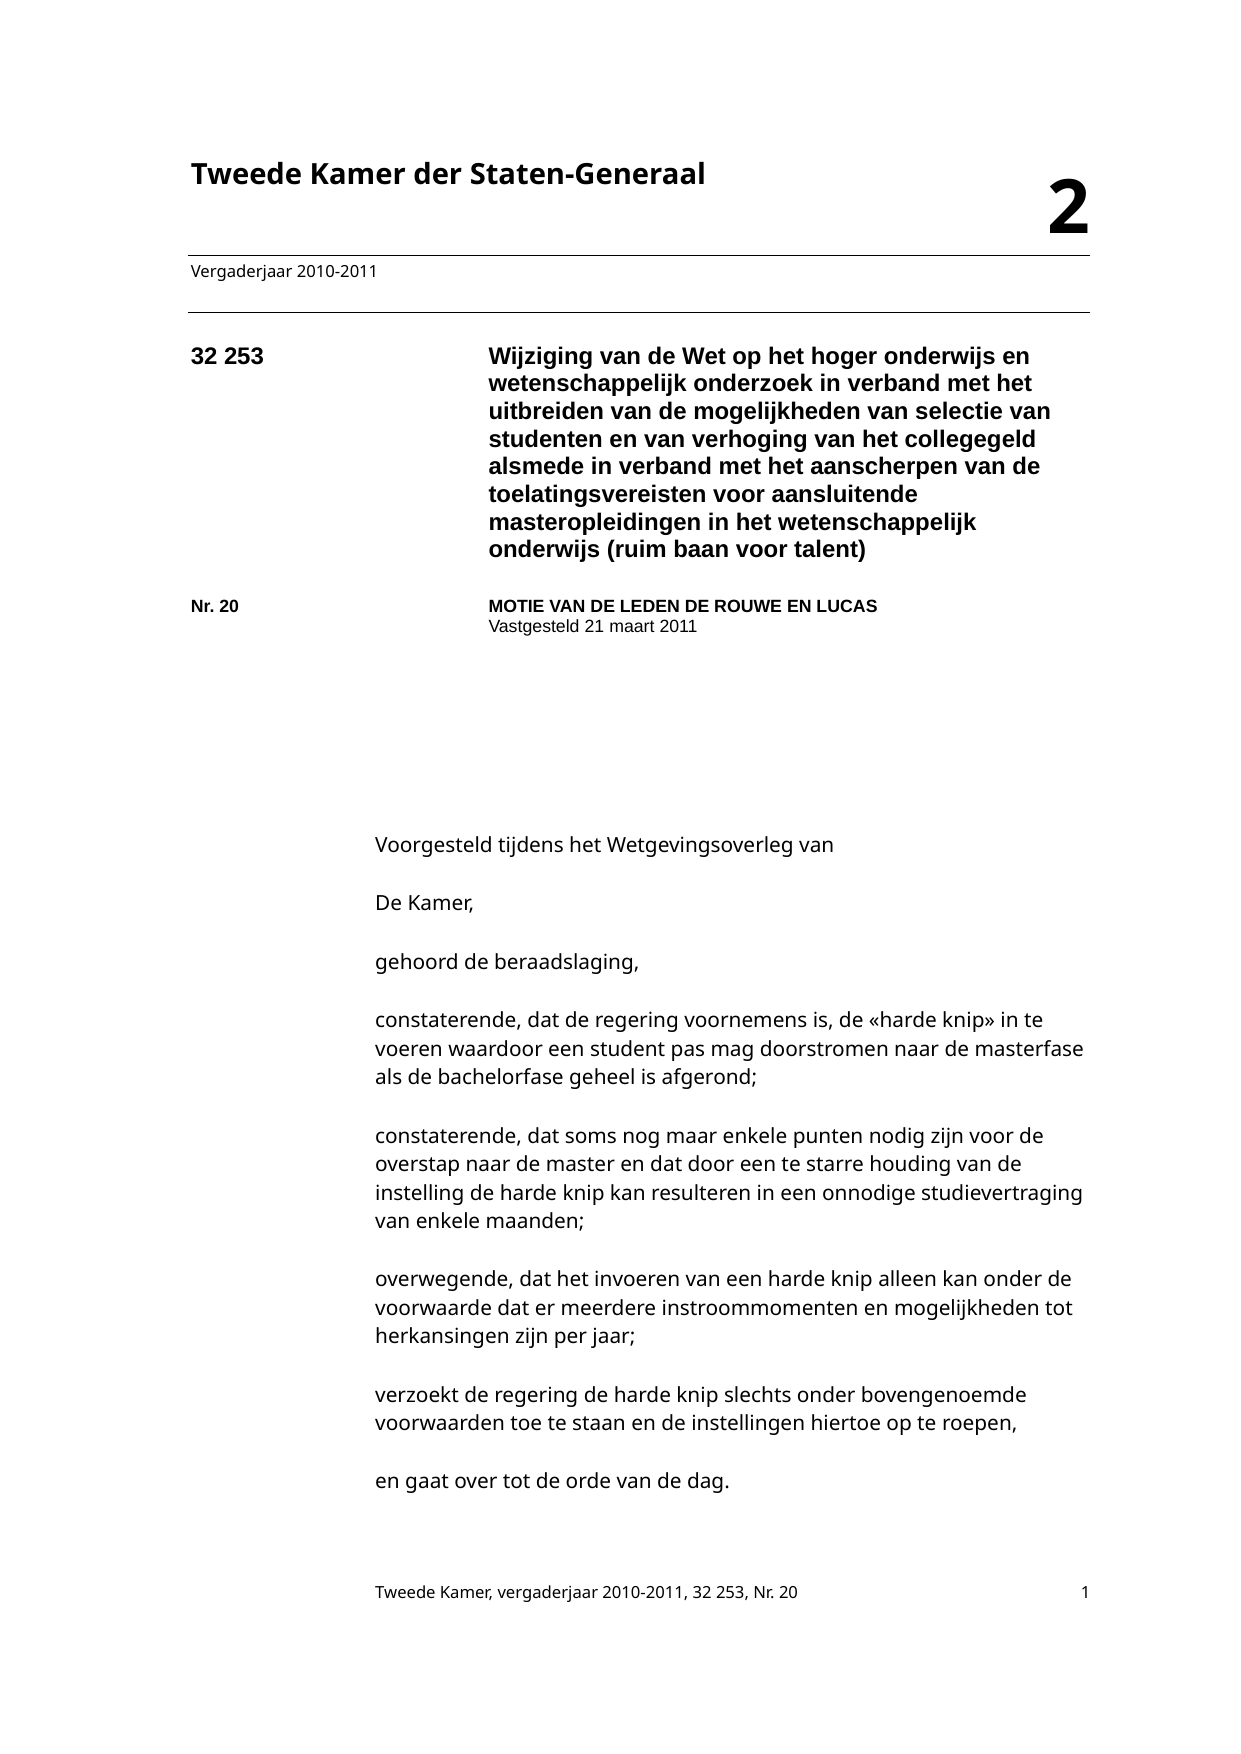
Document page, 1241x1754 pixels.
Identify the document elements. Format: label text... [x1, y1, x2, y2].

text en gaat over tot de orde van de dag. [375, 1467, 1090, 1495]
table_cell [188, 313, 485, 339]
table_cell Wijziging van de Wet op het hoger onderwijs en wetenschappelijk onderzoek in verband met het uitbreiden van de mogelijkheden van selectie van studenten en van verhoging van het collegegeld alsmede in verband met het aanscherpen van de toelatingsvereisten voor aansluitende masteropleidingen in het wetenschappelijk onderwijs (ruim baan voor talent) [485, 339, 1090, 593]
table_cell [485, 256, 1090, 312]
text gehoord de beraadslaging, [375, 947, 1090, 975]
table_header Tweede Kamer der Staten-Generaal [188, 150, 909, 255]
text constaterende, dat de regering voornemens is, de «harde knip» in te voeren waardoor een student pas mag doorstromen naar de masterfase als de bachelorfase geheel is afgerond; [375, 1005, 1090, 1091]
table_cell MOTIE VAN DE LEDEN DE ROUWE EN LUCAS Vastgesteld 21 maart 2011 [485, 593, 1090, 712]
table_header 2 [910, 150, 1090, 255]
table_cell Nr. 20 [188, 593, 485, 712]
text Voorgesteld tijdens het Wetgevingsoverleg van [375, 830, 1090, 858]
text overwegende, dat het invoeren van een harde knip alleen kan onder de voorwaarde dat er meerdere instroommomenten en mogelijkheden tot herkansingen zijn per jaar; [375, 1264, 1090, 1350]
text De Kamer, [375, 888, 1090, 917]
text constaterende, dat soms nog maar enkele punten nodig zijn voor de overstap naar de master en dat door een te starre houding van de instelling de harde knip kan resulteren in een onnodige studievertraging van enkele maanden; [375, 1121, 1090, 1234]
table_cell Vergaderjaar 2010-2011 [188, 256, 485, 312]
table_cell 32 253 [188, 339, 485, 593]
table_cell [485, 313, 1090, 339]
text verzoekt de regering de harde knip slechts onder bovengenoemde voorwaarden toe te staan en de instellingen hiertoe op te roepen, [375, 1380, 1090, 1437]
